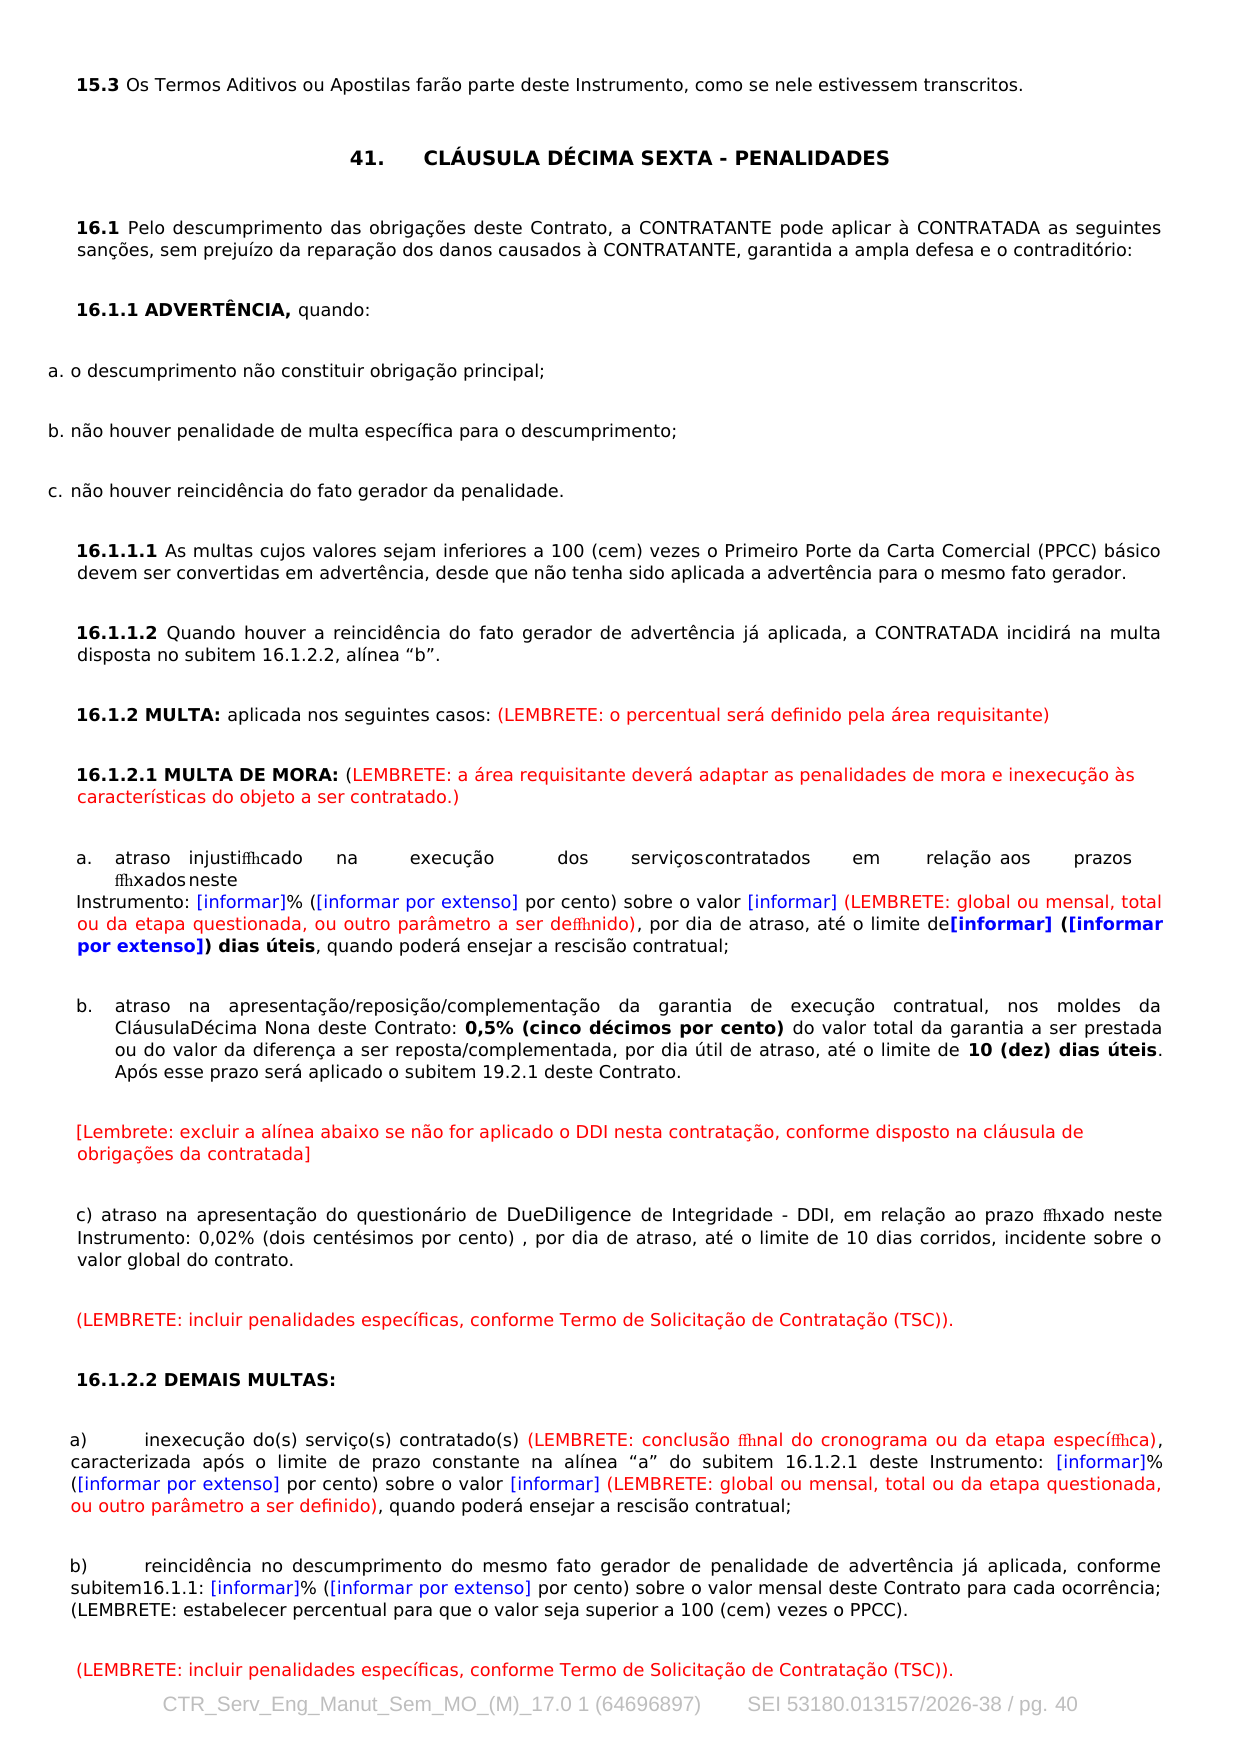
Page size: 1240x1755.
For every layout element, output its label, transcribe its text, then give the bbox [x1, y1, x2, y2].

text [Lembrete: excluir a alínea abaixo se não for aplicado o DDI nesta contratação, conforme disposto na cláusula de obrigações da contratada] [76, 1122, 1166, 1165]
text 16.1.1.2 Quando houver a reincidência do fato gerador de advertência já aplicada, a CONTRATADA incidirá na multa disposta no subitem 16.1.2.2, alínea “b”. [76, 623, 1163, 666]
text (LEMBRETE: incluir penalidades específicas, conforme Termo de Solicitação de Contratação (TSC)). [76, 1310, 1166, 1330]
subtitle CLÁUSULA DÉCIMA SEXTA - PENALIDADES [72, 147, 1168, 170]
list atraso na apresentação/reposição/complementação da garantia de execução contratual, nos moldes da CláusulaDécima Nona deste Contrato: 0,5% (cinco décimos por cento) do valor total da garantia a ser prestada ou do valor da diferença a ser reposta/complementada, por dia útil de atraso, até o limite de 10 (dez) dias úteis. Após esse prazo será aplicado o subitem 19.2.1 deste Contrato. [76, 996, 1163, 1082]
list não houver penalidade de multa específica para o descumprimento; [48, 421, 1163, 441]
list atraso injusticado na execução dos serviços contratados em relação aos prazos xados neste [76, 848, 1163, 890]
text Instrumento: [informar]% ([informar por extenso] por cento) sobre o valor [informar] (LEMBRETE: global ou mensal, total ou da etapa questionada, ou outro parâmetro a ser denido), por dia de atraso, até o limite de[informar] ([informar por extenso]) dias úteis, quando poderá ensejar a rescisão contratual; [76, 892, 1163, 956]
text 16.1.2 MULTA: aplicada nos seguintes casos: (LEMBRETE: o percentual será definido pela área requisitante) [76, 705, 1166, 726]
text 15.3 Os Termos Aditivos ou Apostilas farão parte deste Instrumento, como se nele estivessem transcritos. [76, 75, 1163, 96]
list o descumprimento não constituir obrigação principal; [48, 361, 1163, 381]
text 16.1.1 ADVERTÊNCIA, quando: [76, 300, 1169, 321]
list não houver reincidência do fato gerador da penalidade. [48, 481, 1163, 501]
text c) atraso na apresentação do questionário de DueDiligence de Integridade - DDI, em relação ao prazo xado neste Instrumento: 0,02% (dois centésimos por cento) , por dia de atraso, até o limite de 10 dias corridos, incidente sobre o valor global do contrato. [76, 1204, 1163, 1270]
list inexecução do(s) serviço(s) contratado(s) (LEMBRETE: conclusão nal do cronograma ou da etapa especíca), caracterizada após o limite de prazo constante na alínea “a” do subitem 16.1.2.1 deste Instrumento: [informar]% ([informar por extenso] por cento) sobre o valor [informar] (LEMBRETE: global ou mensal, total ou da etapa questionada, ou outro parâmetro a ser definido), quando poderá ensejar a rescisão contratual; [69, 1430, 1163, 1517]
text 16.1.2.2 DEMAIS MULTAS: [76, 1370, 1169, 1391]
list reincidência no descumprimento do mesmo fato gerador de penalidade de advertência já aplicada, conforme subitem16.1.1: [informar]% ([informar por extenso] por cento) sobre o valor mensal deste Contrato para cada ocorrência; (LEMBRETE: estabelecer percentual para que o valor seja superior a 100 (cem) vezes o PPCC). [69, 1556, 1163, 1621]
text 16.1.2.1 MULTA DE MORA: (LEMBRETE: a área requisitante deverá adaptar as penalidades de mora e inexecução às características do objeto a ser contratado.) [76, 765, 1166, 808]
text 16.1 Pelo descumprimento das obrigações deste Contrato, a CONTRATANTE pode aplicar à CONTRATADA as seguintes sanções, sem prejuízo da reparação dos danos causados à CONTRATANTE, garantida a ampla defesa e o contraditório: [76, 218, 1163, 261]
text (LEMBRETE: incluir penalidades específicas, conforme Termo de Solicitação de Contratação (TSC)). [76, 1660, 1166, 1681]
text 16.1.1.1 As multas cujos valores sejam inferiores a 100 (cem) vezes o Primeiro Porte da Carta Comercial (PPCC) básico devem ser convertidas em advertência, desde que não tenha sido aplicada a advertência para o mesmo fato gerador. [76, 541, 1163, 583]
